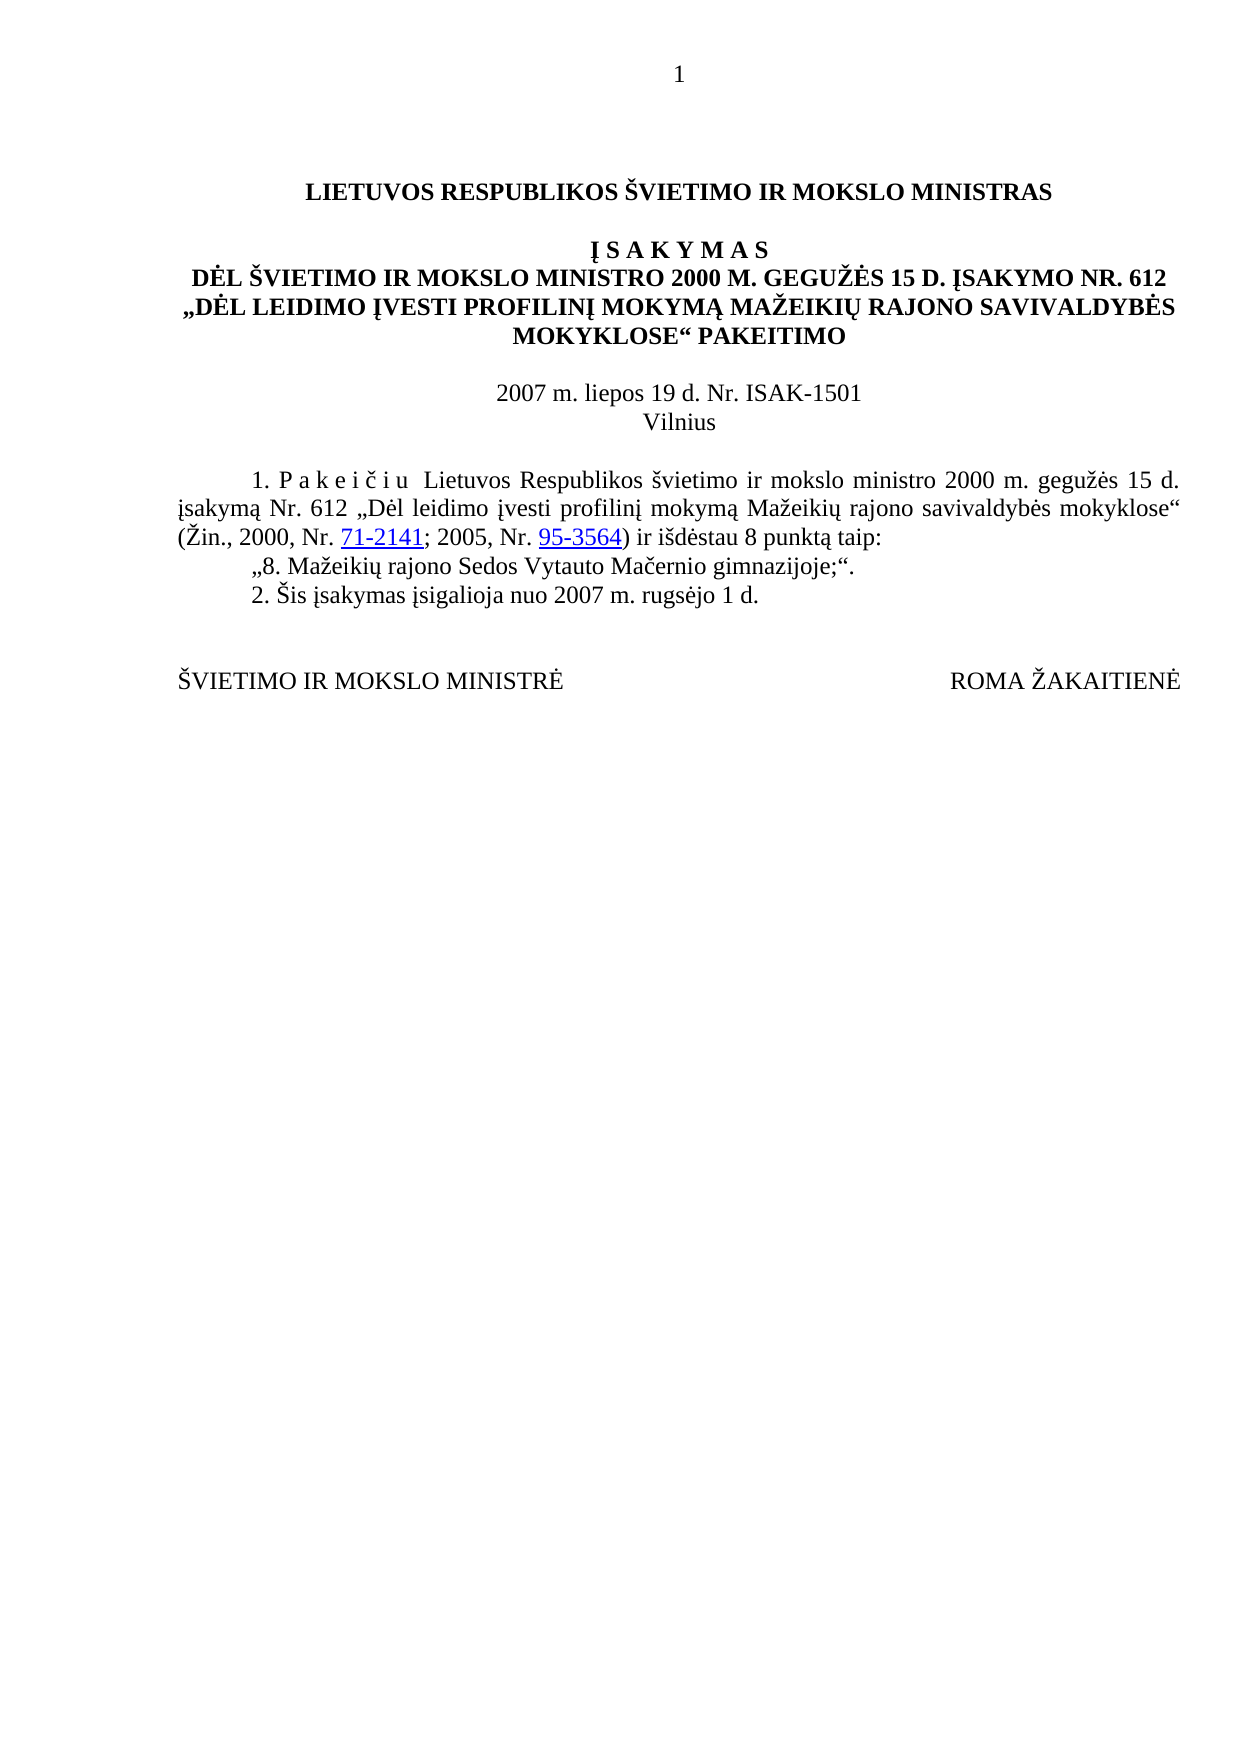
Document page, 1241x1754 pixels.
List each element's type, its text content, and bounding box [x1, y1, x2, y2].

text DĖL ŠVIETIMO IR MOKSLO MINISTRO 2000 M. GEGUŽĖS 15 D. ĮSAKYMO NR. 612 „DĖL LEIDIMO ĮVESTI PROFILINĮ MOKYMĄ MAŽEIKIŲ RAJONO SAVIVALDYBĖS MOKYKLOSE“ PAKEITIMO [177, 263, 1181, 350]
text Į S A K Y M A S [177, 235, 1181, 263]
text LIETUVOS RESPUBLIKOS ŠVIETIMO IR MOKSLO MINISTRAS [177, 177, 1181, 206]
text Vilnius [177, 407, 1181, 436]
text 1. Pakeičiu Lietuvos Respublikos švietimo ir mokslo ministro 2000 m. gegužės 15 d. įsakymą Nr. 612 „Dėl leidimo įvesti profilinį mokymą Mažeikių rajono savivaldybės mokyklose“ (Žin., 2000, Nr. 71-2141; 2005, Nr. 95-3564) ir išdėstau 8 punktą taip: [177, 465, 1181, 551]
text 2007 m. liepos 19 d. Nr. ISAK-1501 [177, 378, 1181, 407]
text „8. Mažeikių rajono Sedos Vytauto Mačernio gimnazijoje;“. [177, 551, 1181, 580]
text 2. Šis įsakymas įsigalioja nuo 2007 m. rugsėjo 1 d. [177, 580, 1181, 608]
text ŠVIETIMO IR MOKSLO MINISTRĖ ROMA ŽAKAITIENĖ [177, 666, 1181, 695]
